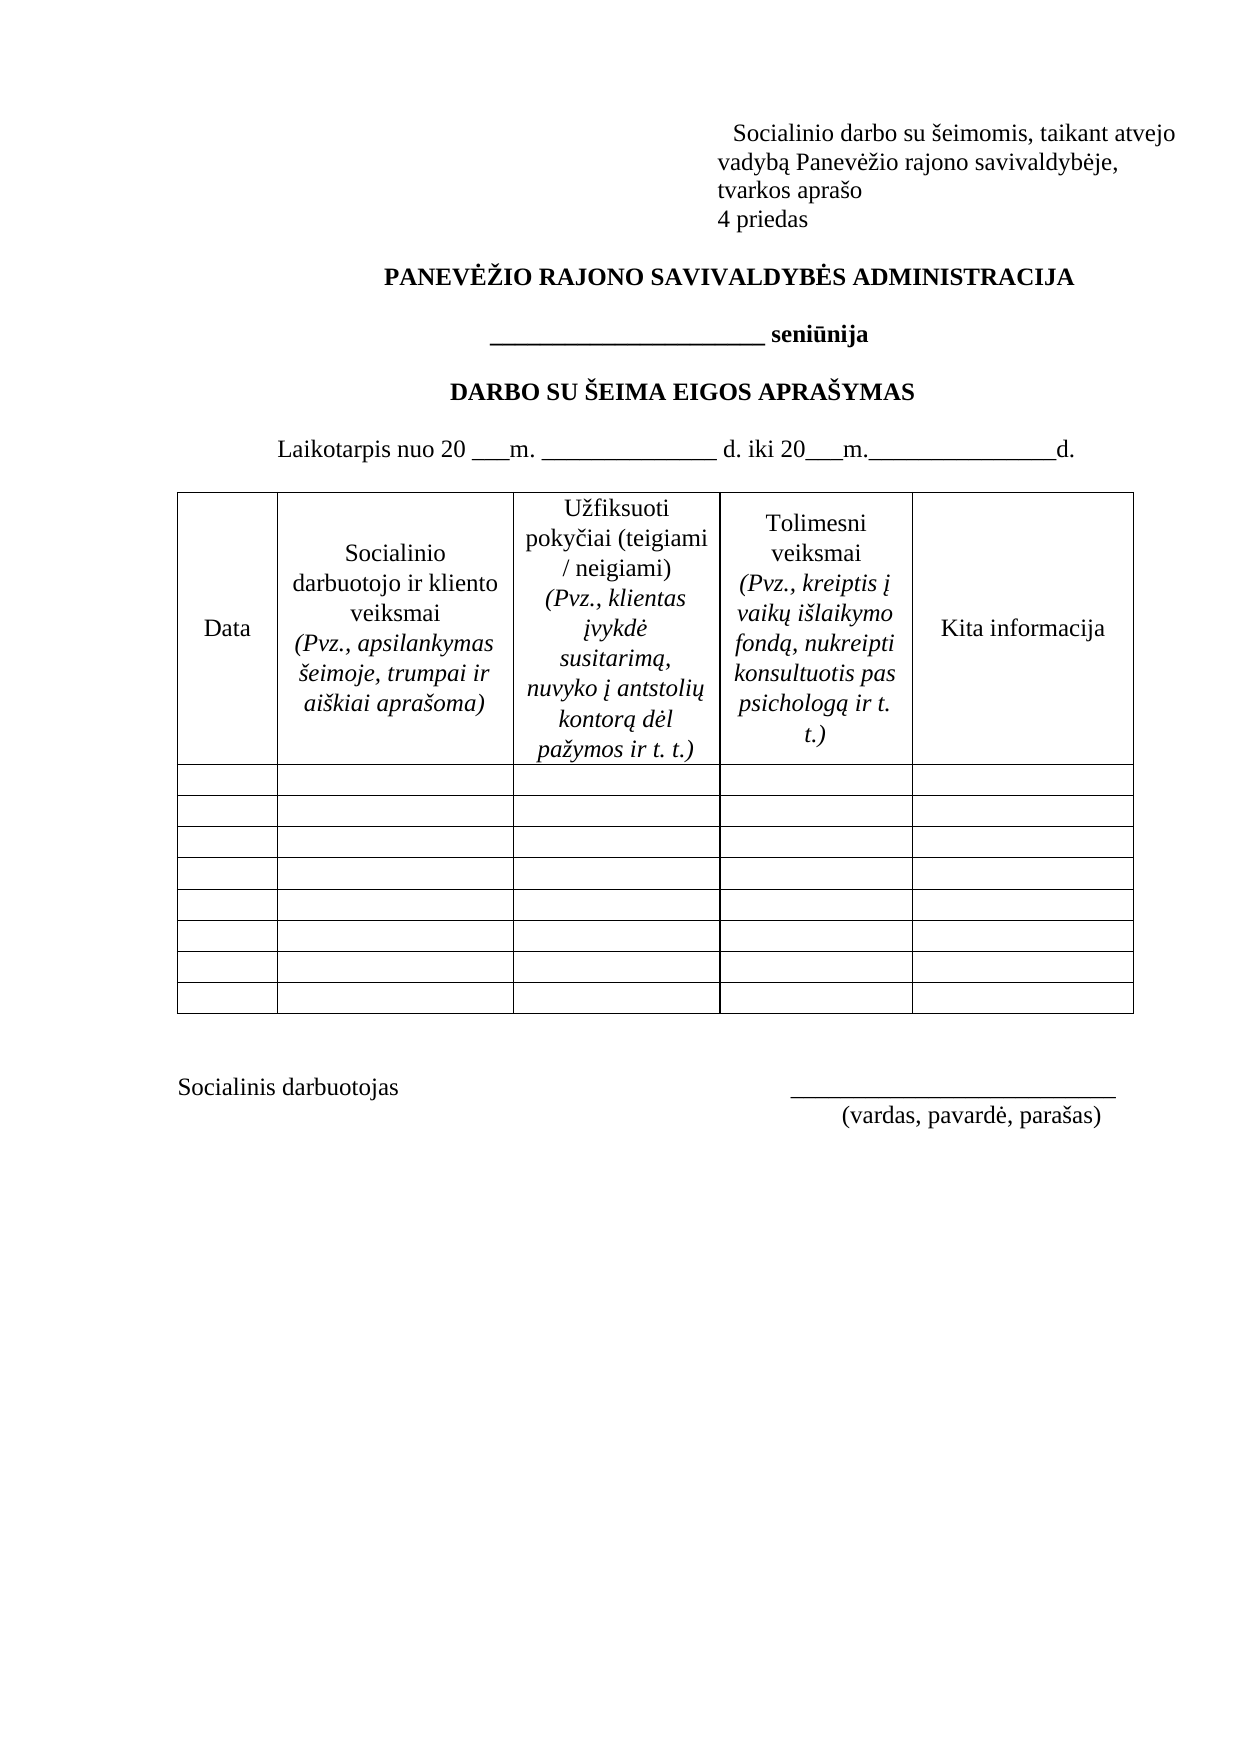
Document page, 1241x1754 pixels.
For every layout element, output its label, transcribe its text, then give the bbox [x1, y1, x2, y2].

table_cell [278, 921, 513, 951]
table_cell [514, 952, 719, 982]
table_cell [514, 858, 719, 888]
table_cell [721, 983, 912, 1013]
text Laikotarpis nuo 20 ___m. ______________ d. iki 20___m._______________d. [177, 434, 1181, 463]
table_cell [913, 858, 1133, 888]
table_cell [514, 890, 719, 919]
table_cell [278, 765, 513, 795]
text tvarkos aprašo [717, 176, 1181, 204]
table_cell [278, 983, 513, 1013]
text ______________________ seniūnija [177, 319, 1181, 348]
table_cell [178, 765, 277, 795]
table_cell [178, 921, 277, 951]
table_cell [514, 827, 719, 857]
table_cell [721, 952, 912, 982]
table_cell [278, 890, 513, 919]
table_cell [913, 827, 1133, 857]
table_cell [913, 983, 1133, 1013]
table_cell [178, 858, 277, 888]
table_header Data [178, 493, 277, 764]
table_cell [278, 796, 513, 826]
table_header Socialinio darbuotojo ir kliento veiksmai (Pvz., apsilankymas šeimoje, trumpai ir aiškiai aprašoma) [278, 493, 513, 764]
table_cell [514, 921, 719, 951]
table_cell [178, 796, 277, 826]
table_cell [514, 796, 719, 826]
table_cell [278, 952, 513, 982]
table_cell [721, 827, 912, 857]
table_cell [721, 765, 912, 795]
table_cell [178, 827, 277, 857]
table_cell [721, 921, 912, 951]
table_cell [913, 765, 1133, 795]
table_cell [721, 858, 912, 888]
text PANEVĖŽIO RAJONO SAVIVALDYBĖS ADMINISTRACIJA [384, 262, 1181, 291]
table_cell [178, 983, 277, 1013]
table_cell [913, 921, 1133, 951]
table_cell [178, 890, 277, 919]
text (vardas, pavardė, parašas) [177, 1100, 1181, 1129]
table_header Užfiksuoti pokyčiai (teigiami / neigiami) (Pvz., klientas įvykdė susitarimą, nuvyko į antstolių kontorą dėl pažymos ir t. t.) [514, 493, 719, 764]
text Socialinis darbuotojas __________________________ [177, 1072, 1181, 1100]
table_cell [178, 952, 277, 982]
text Socialinio darbo su šeimomis, taikant atvejo [177, 118, 1181, 147]
text 4 priedas [717, 204, 1181, 233]
table_cell [278, 858, 513, 888]
table_cell [913, 952, 1133, 982]
table_header Kita informacija [913, 493, 1133, 764]
text vadybą Panevėžio rajono savivaldybėje, [717, 147, 1181, 176]
table_cell [514, 765, 719, 795]
table_cell [514, 983, 719, 1013]
table_cell [721, 796, 912, 826]
table_header Tolimesni veiksmai (Pvz., kreiptis į vaikų išlaikymo fondą, nukreipti konsultuotis pas psichologą ir t. t.) [721, 493, 912, 764]
text Darbo su šeima eigos aprašymas [177, 377, 1181, 406]
table_cell [721, 890, 912, 919]
table_cell [913, 796, 1133, 826]
table_cell [278, 827, 513, 857]
table_cell [913, 890, 1133, 919]
